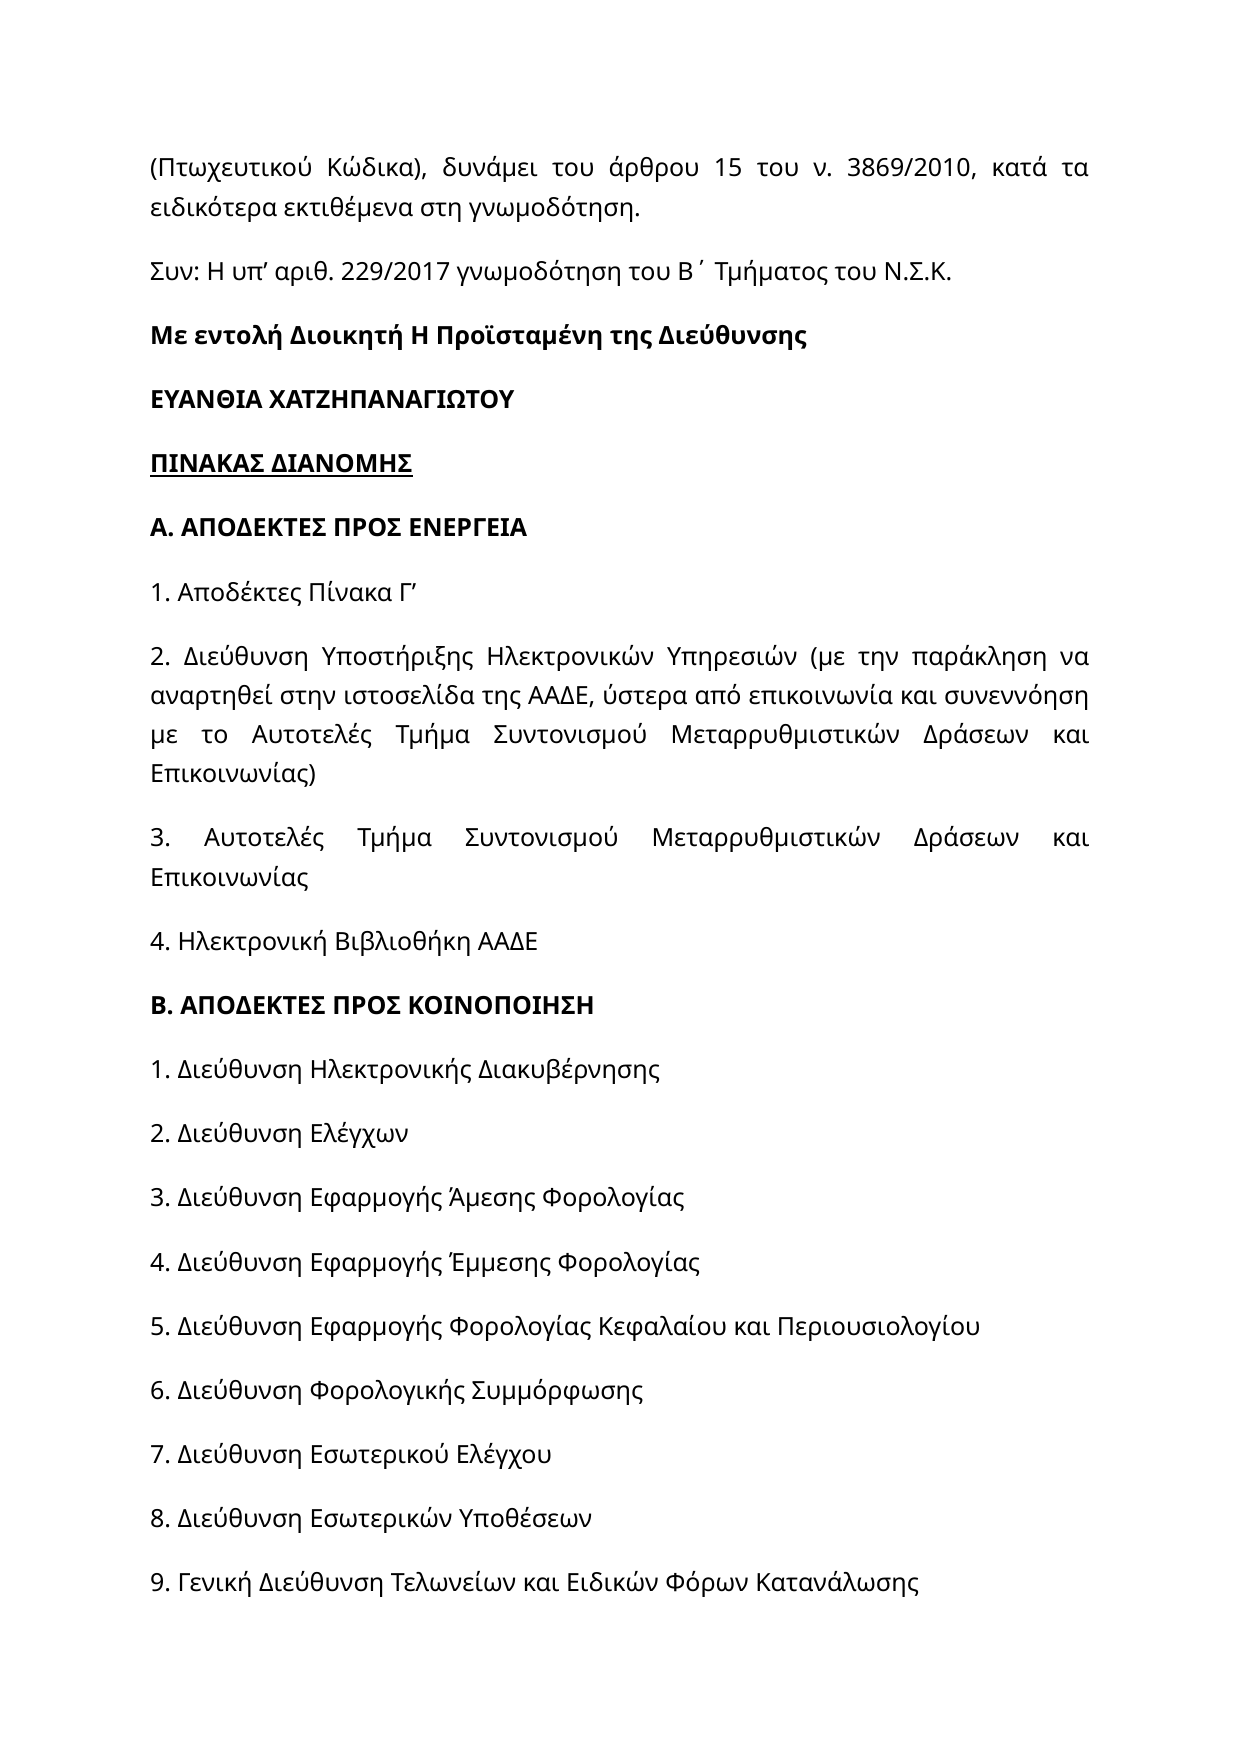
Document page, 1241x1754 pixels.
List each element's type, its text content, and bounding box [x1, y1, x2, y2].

text 3. Αυτοτελές Τμήμα Συντονισμού Μεταρρυθμιστικών Δράσεων και Επικοινωνίας [150, 820, 1090, 893]
text Α. ΑΠΟΔΕΚΤΕΣ ΠΡΟΣ ΕΝΕΡΓΕΙΑ [150, 510, 1090, 544]
text ΠΙΝΑΚΑΣ ΔΙΑΝΟΜΗΣ [150, 446, 1090, 480]
text 2. Διεύθυνση Ελέγχων [150, 1116, 1090, 1150]
text 4. Διεύθυνση Εφαρμογής Έμμεσης Φορολογίας [150, 1244, 1090, 1278]
text 9. Γενική Διεύθυνση Τελωνείων και Ειδικών Φόρων Κατανάλωσης [150, 1565, 1090, 1599]
text Συν: Η υπ’ αριθ. 229/2017 γνωμοδότηση του Β΄ Τμήματος του Ν.Σ.Κ. [150, 253, 1090, 287]
text 5. Διεύθυνση Εφαρμογής Φορολογίας Κεφαλαίου και Περιουσιολογίου [150, 1308, 1090, 1342]
text 2. Διεύθυνση Υποστήριξης Ηλεκτρονικών Υπηρεσιών (με την παράκληση να αναρτηθεί στην ιστοσελίδα της ΑΑΔΕ, ύστερα από επικοινωνία και συνεννόηση με το Αυτοτελές Τμήμα Συντονισμού Μεταρρυθμιστικών Δράσεων και Επικοινωνίας) [150, 638, 1090, 790]
text (Πτωχευτικού Κώδικα), δυνάμει του άρθρου 15 του ν. 3869/2010, κατά τα ειδικότερα εκτιθέμενα στη γνωμοδότηση. [150, 150, 1090, 223]
text Β. ΑΠΟΔΕΚΤΕΣ ΠΡΟΣ ΚΟΙΝΟΠΟΙΗΣΗ [150, 987, 1090, 1022]
text 3. Διεύθυνση Εφαρμογής Άμεσης Φορολογίας [150, 1180, 1090, 1214]
text 1. Διεύθυνση Ηλεκτρονικής Διακυβέρνησης [150, 1052, 1090, 1086]
text 6. Διεύθυνση Φορολογικής Συμμόρφωσης [150, 1372, 1090, 1407]
text ΕΥΑΝΘΙΑ ΧΑΤΖΗΠΑΝΑΓΙΩΤΟΥ [150, 382, 1090, 416]
text 1. Αποδέκτες Πίνακα Γ’ [150, 574, 1090, 608]
text 4. Ηλεκτρονική Βιβλιοθήκη ΑΑΔΕ [150, 923, 1090, 957]
text 8. Διεύθυνση Εσωτερικών Υποθέσεων [150, 1501, 1090, 1535]
text 7. Διεύθυνση Εσωτερικού Ελέγχου [150, 1437, 1090, 1471]
text Με εντολή Διοικητή Η Προϊσταμένη της Διεύθυνσης [150, 317, 1090, 352]
